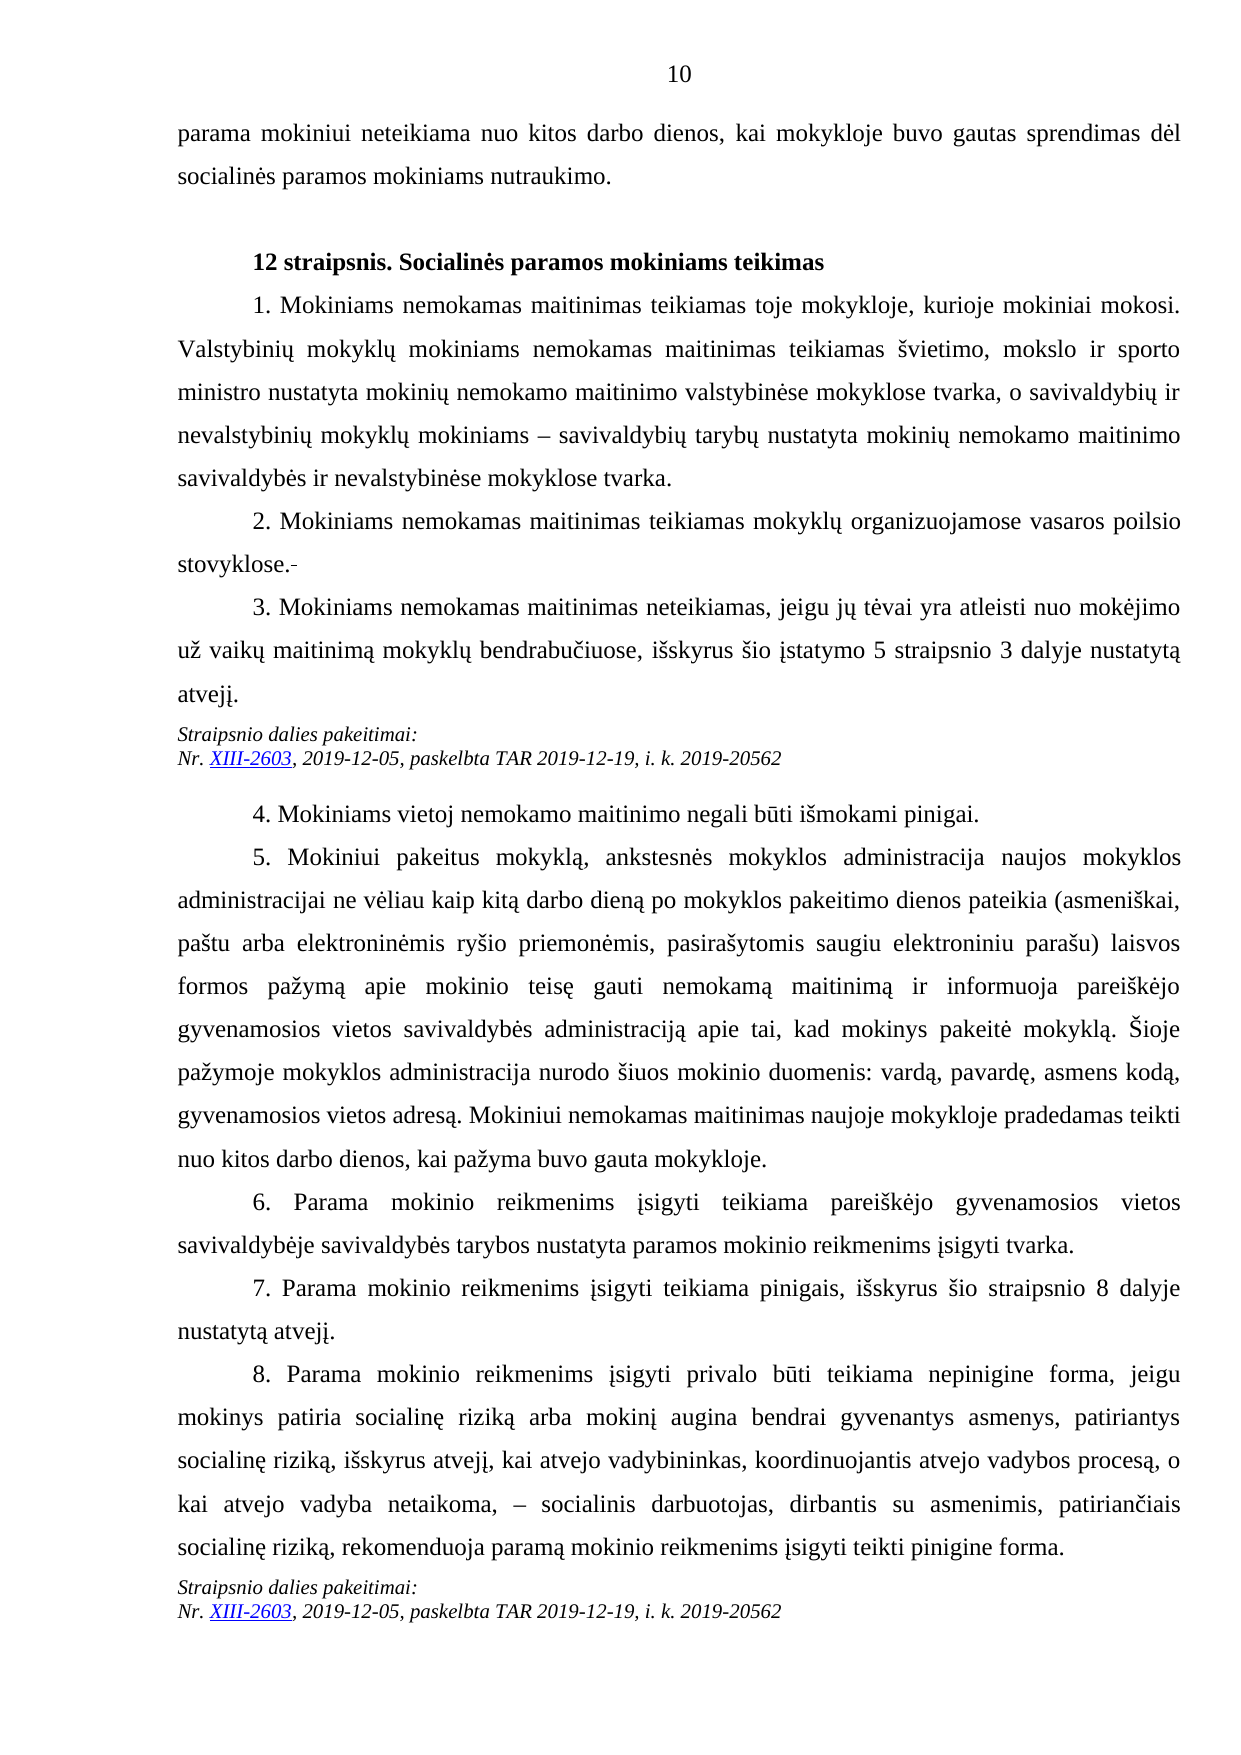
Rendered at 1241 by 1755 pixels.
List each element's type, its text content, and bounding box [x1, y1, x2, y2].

text Straipsnio dalies pakeitimai: [177, 722, 1181, 746]
text 7. Parama mokinio reikmenims įsigyti teikiama pinigais, išskyrus šio straipsnio 8 dalyje nustatytą atvejį. [177, 1273, 1181, 1345]
text 2. Mokiniams nemokamas maitinimas teikiamas mokyklų organizuojamose vasaros poilsio stovyklose. [177, 506, 1181, 578]
text Straipsnio dalies pakeitimai: [177, 1575, 1181, 1599]
text 8. Parama mokinio reikmenims įsigyti privalo būti teikiama nepinigine forma, jeigu mokinys patiria socialinę riziką arba mokinį augina bendrai gyvenantys asmenys, patiriantys socialinę riziką, išskyrus atvejį, kai atvejo vadybininkas, koordinuojantis atvejo vadybos procesą, o kai atvejo vadyba netaikoma, – socialinis darbuotojas, dirbantis su asmenimis, patiriančiais socialinę riziką, rekomenduoja paramą mokinio reikmenims įsigyti teikti pinigine forma. [177, 1359, 1181, 1561]
text 4. Mokiniams vietoj nemokamo maitinimo negali būti išmokami pinigai. [177, 799, 1181, 827]
text 1. Mokiniams nemokamas maitinimas teikiamas toje mokykloje, kurioje mokiniai mokosi. Valstybinių mokyklų mokiniams nemokamas maitinimas teikiamas švietimo, mokslo ir sporto ministro nustatyta mokinių nemokamo maitinimo valstybinėse mokyklose tvarka, o savivaldybių ir nevalstybinių mokyklų mokiniams – savivaldybių tarybų nustatyta mokinių nemokamo maitinimo savivaldybės ir nevalstybinėse mokyklose tvarka. [177, 291, 1181, 492]
text parama mokiniui neteikiama nuo kitos darbo dienos, kai mokykloje buvo gautas sprendimas dėl socialinės paramos mokiniams nutraukimo. [177, 118, 1181, 190]
text Nr. XIII-2603, 2019-12-05, paskelbta TAR 2019-12-19, i. k. 2019-20562 [177, 1599, 1181, 1623]
text Nr. XIII-2603, 2019-12-05, paskelbta TAR 2019-12-19, i. k. 2019-20562 [177, 746, 1181, 770]
text 12 straipsnis. Socialinės paramos mokiniams teikimas [177, 247, 1181, 276]
text 6. Parama mokinio reikmenims įsigyti teikiama pareiškėjo gyvenamosios vietos savivaldybėje savivaldybės tarybos nustatyta paramos mokinio reikmenims įsigyti tvarka. [177, 1187, 1181, 1259]
text 3. Mokiniams nemokamas maitinimas neteikiamas, jeigu jų tėvai yra atleisti nuo mokėjimo už vaikų maitinimą mokyklų bendrabučiuose, išskyrus šio įstatymo 5 straipsnio 3 dalyje nustatytą atvejį. [177, 592, 1181, 707]
text 5. Mokiniui pakeitus mokyklą, ankstesnės mokyklos administracija naujos mokyklos administracijai ne vėliau kaip kitą darbo dieną po mokyklos pakeitimo dienos pateikia (asmeniškai, paštu arba elektroninėmis ryšio priemonėmis, pasirašytomis saugiu elektroniniu parašu) laisvos formos pažymą apie mokinio teisę gauti nemokamą maitinimą ir informuoja pareiškėjo gyvenamosios vietos savivaldybės administraciją apie tai, kad mokinys pakeitė mokyklą. Šioje pažymoje mokyklos administracija nurodo šiuos mokinio duomenis: vardą, pavardę, asmens kodą, gyvenamosios vietos adresą. Mokiniui nemokamas maitinimas naujoje mokykloje pradedamas teikti nuo kitos darbo dienos, kai pažyma buvo gauta mokykloje. [177, 842, 1181, 1172]
